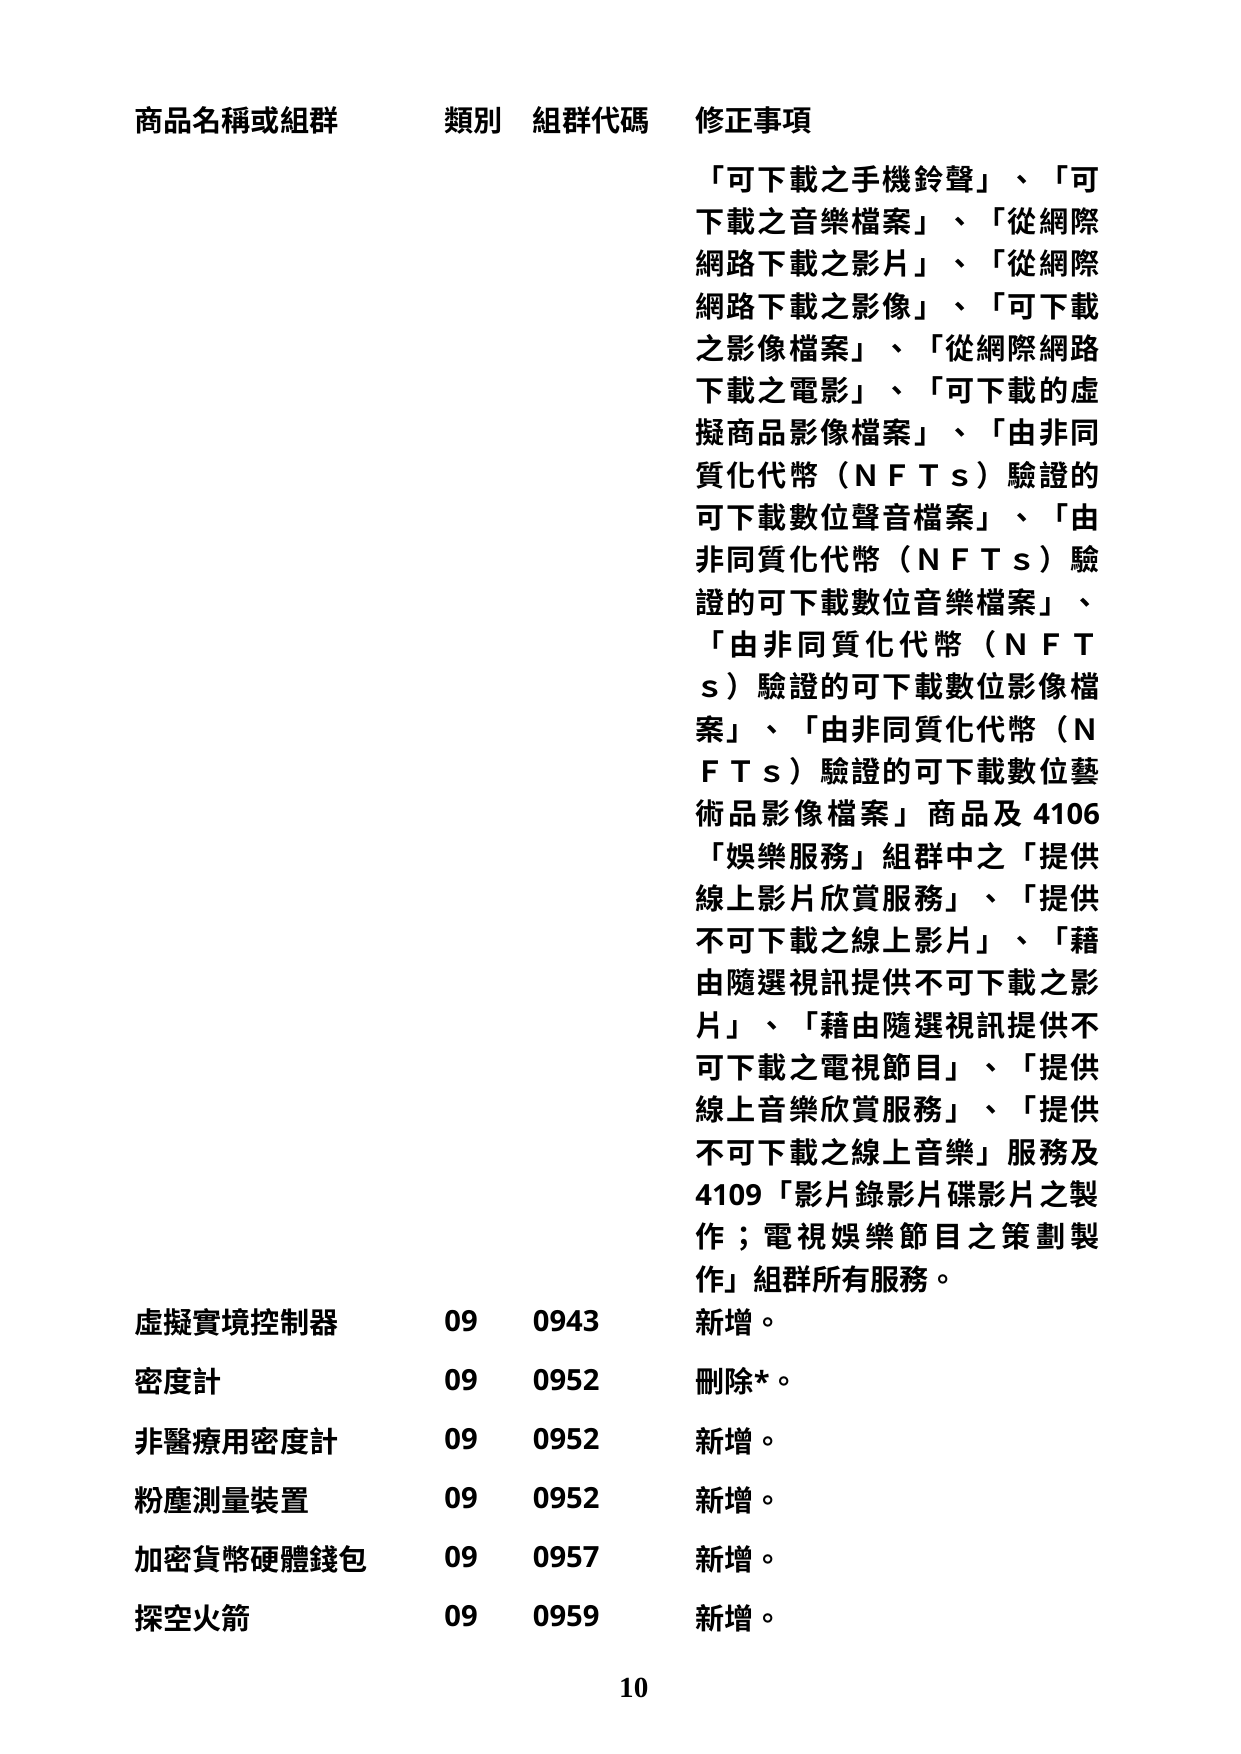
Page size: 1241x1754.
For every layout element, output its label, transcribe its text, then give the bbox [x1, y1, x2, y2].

table_cell 0943 [531, 1300, 692, 1357]
table_header 組群代碼 [531, 97, 692, 155]
table_cell 刪除*。 [693, 1359, 1105, 1417]
table_cell 0952 [531, 1418, 692, 1476]
table_header 商品名稱或組群 [132, 97, 440, 155]
table_cell 09 [442, 1595, 529, 1653]
table_header 修正事項 [693, 97, 1105, 155]
table_cell 新增。 [693, 1418, 1105, 1476]
table_cell 0952 [531, 1477, 692, 1535]
table_cell 密度計 [132, 1359, 440, 1417]
table_cell 新增。 [693, 1477, 1105, 1535]
table_cell 09 [442, 1300, 529, 1357]
table_cell 新增。 [693, 1536, 1105, 1594]
table_cell 探空火箭 [132, 1595, 440, 1653]
table_cell 0952 [531, 1359, 692, 1417]
table_cell 0957 [531, 1536, 692, 1594]
table_cell 09 [442, 1359, 529, 1417]
table_cell 非醫療用密度計 [132, 1418, 440, 1476]
table_cell 加密貨幣硬體錢包 [132, 1536, 440, 1594]
table_cell [531, 156, 692, 1298]
table_cell 09 [442, 1536, 529, 1594]
table_cell 粉塵測量裝置 [132, 1477, 440, 1535]
table_cell 新增。 [693, 1595, 1105, 1653]
table_cell 新增。 [693, 1300, 1105, 1357]
table_cell [442, 156, 529, 1298]
table_cell 「可下載之手機鈴聲」、「可下載之音樂檔案」、「從網際網路下載之影片」、「從網際網路下載之影像」、「可下載之影像檔案」、「從網際網路下載之電影」、「可下載的虛擬商品影像檔案」、「由非同質化代幣（ＮＦＴｓ）驗證的可下載數位聲音檔案」、「由非同質化代幣（ＮＦＴｓ）驗證的可下載數位音樂檔案」、「由非同質化代幣（ＮＦＴｓ）驗證的可下載數位影像檔案」、「由非同質化代幣（ＮＦＴｓ）驗證的可下載數位藝術品影像檔案」商品及4106「娛樂服務」組群中之「提供線上影片欣賞服務」、「提供不可下載之線上影片」、「藉由隨選視訊提供不可下載之影片」、「藉由隨選視訊提供不可下載之電視節目」、「提供線上音樂欣賞服務」、「提供不可下載之線上音樂」服務及4109「影片錄影片碟影片之製作；電視娛樂節目之策劃製作」組群所有服務。 [693, 156, 1105, 1298]
table_header 類別 [442, 97, 529, 155]
table_cell 09 [442, 1477, 529, 1535]
table_cell 09 [442, 1418, 529, 1476]
table_cell [132, 156, 440, 1298]
table_cell 0959 [531, 1595, 692, 1653]
table_cell 虛擬實境控制器 [132, 1300, 440, 1357]
